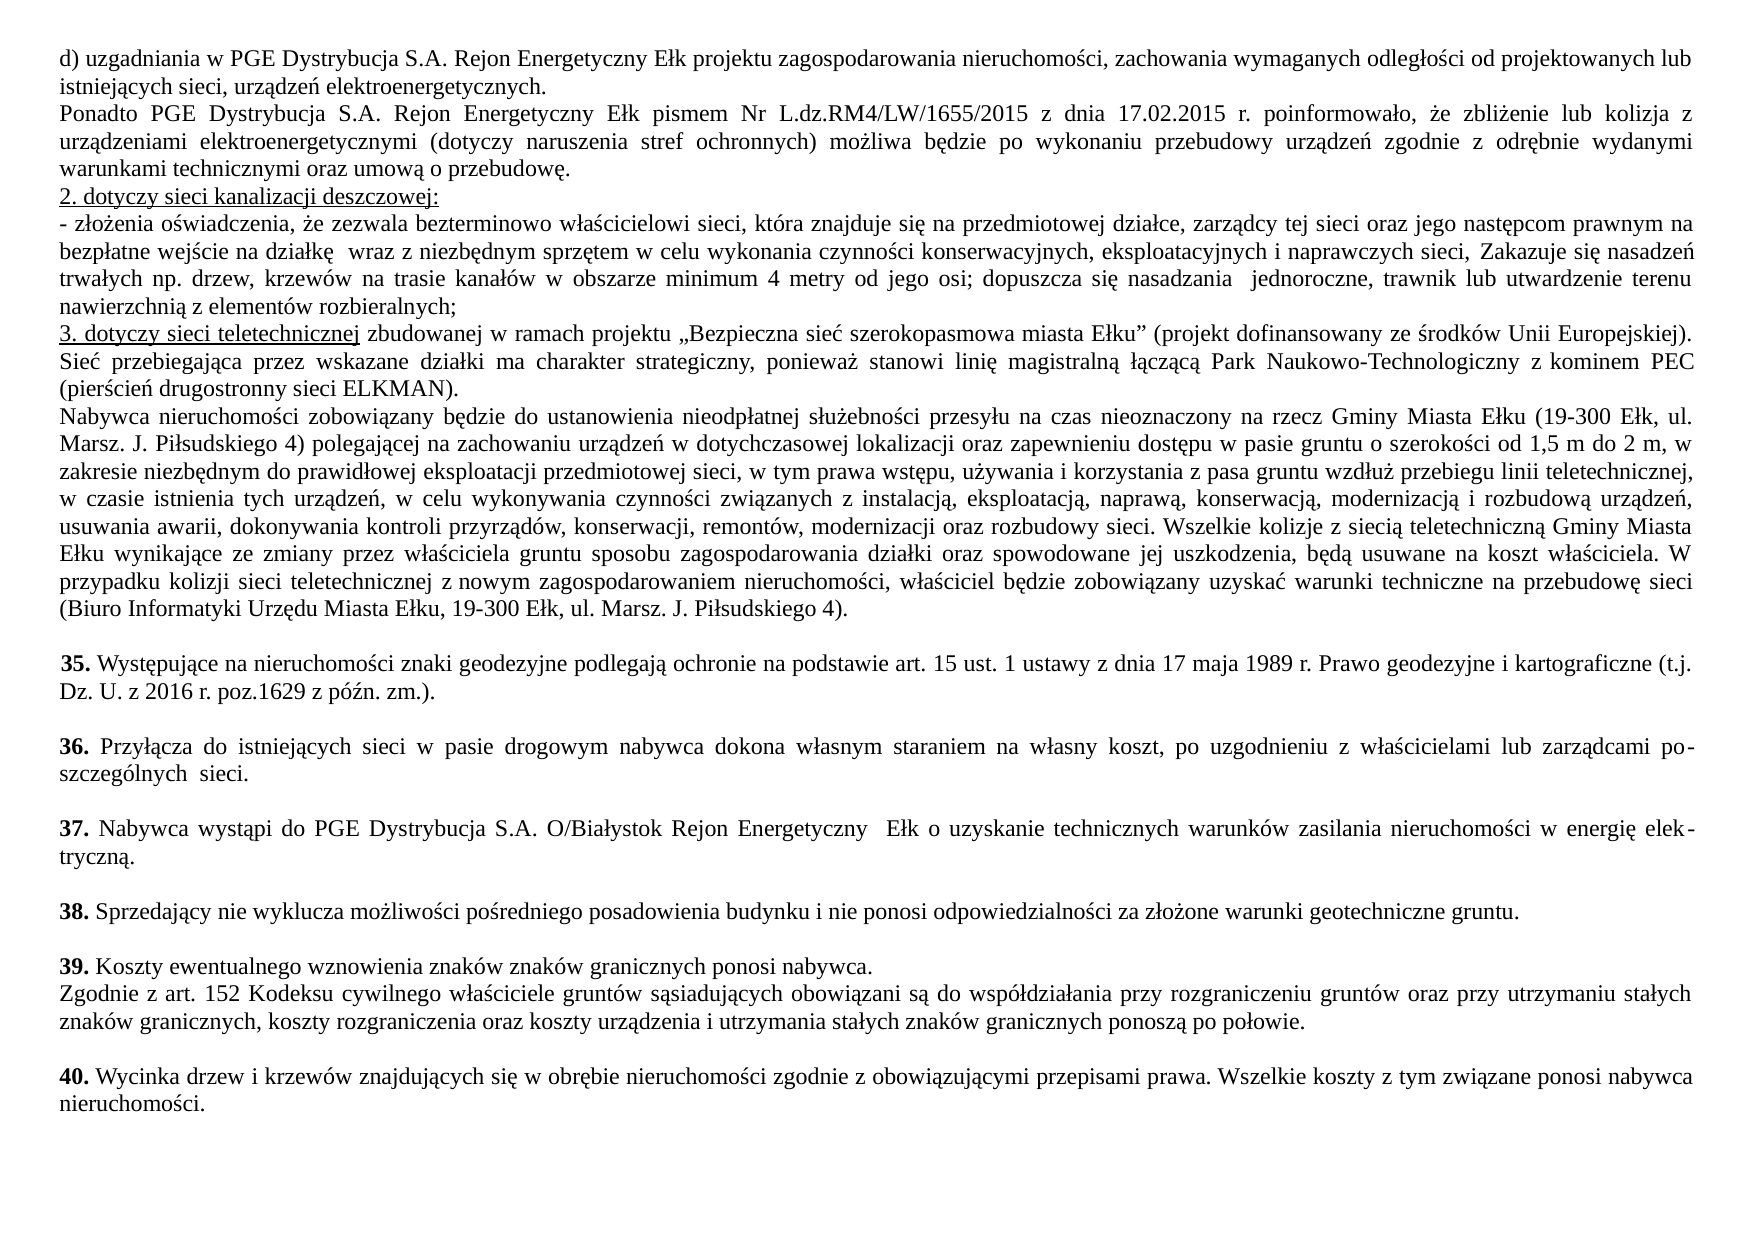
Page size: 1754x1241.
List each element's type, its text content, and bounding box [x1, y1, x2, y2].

text 37. Nabywca wystąpi do PGE Dystrybucja S.A. O/Białystok Rejon Energetyczny Ełk o uzyskanie technicznych warunków zasilania nieruchomości w energię elek­tryczną. [59, 814, 1695, 869]
text 40. Wycinka drzew i krzewów znajdujących się w obrębie nieruchomości zgodnie z obowiązującymi przepisami prawa. Wszelkie koszty z tym związane ponosi nabywca nieruchomości. [59, 1062, 1695, 1117]
text d) uzgadniania w PGE Dystrybucja S.A. Rejon Energetyczny Ełk projektu zagospodarowania nieruchomości, zachowania wymaganych odległości od projektowanych lub istniejących sieci, urządzeń elektroenergetycznych. [59, 44, 1695, 99]
text 38. Sprzedający nie wyklucza możliwości pośredniego posadowienia budynku i nie ponosi odpowiedzialności za złożone warunki geotechniczne gruntu. [59, 897, 1695, 924]
text 36. Przyłącza do istniejących sieci w pasie drogowym nabywca dokona własnym staraniem na własny koszt, po uzgodnieniu z właścicielami lub zarządcami po­szczególnych sieci. [59, 732, 1695, 787]
text Ponadto PGE Dystrybucja S.A. Rejon Energetyczny Ełk pismem Nr L.dz.RM4/LW/1655/2015 z dnia 17.02.2015 r. poinformowało, że zbliżenie lub kolizja z urządzeniami elektroenergetycznymi (dotyczy naruszenia stref ochronnych) możliwa będzie po wykonaniu przebudowy urządzeń zgodnie z odrębnie wydanymi warunkami technicznymi oraz umową o przebudowę. [59, 99, 1695, 182]
text 39. Koszty ewentualnego wznowienia znaków znaków granicznych ponosi nabywca. [59, 952, 1695, 979]
text Zgodnie z art. 152 Kodeksu cywilnego właściciele gruntów sąsiadujących obowiązani są do współdziałania przy rozgraniczeniu gruntów oraz przy utrzymaniu stałych znaków granicznych, koszty rozgraniczenia oraz koszty urządzenia i utrzymania stałych znaków granicznych ponoszą po połowie. [59, 979, 1695, 1034]
text 3. dotyczy sieci teletechnicznej zbudowanej w ramach projektu „Bezpieczna sieć szerokopasmowa miasta Ełku” (projekt dofinansowany ze środków Unii Europejskiej). Sieć przebiegająca przez wskazane działki ma charakter strategiczny, ponieważ stanowi linię magistralną łączącą Park Naukowo-Technologiczny z kominem PEC (pierścień drugostronny sieci ELKMAN). [59, 319, 1695, 402]
text Nabywca nieruchomości zobowiązany będzie do ustanowienia nieodpłatnej służebności przesyłu na czas nieoznaczony na rzecz Gminy Miasta Ełku (19-300 Ełk, ul. Marsz. J. Piłsudskiego 4) polegającej na zachowaniu urządzeń w dotychczasowej lokalizacji oraz zapewnieniu dostępu w pasie gruntu o szerokości od 1,5 m do 2 m, w zakresie niezbędnym do prawidłowej eksploatacji przedmiotowej sieci, w tym prawa wstępu, używania i korzystania z pasa gruntu wzdłuż przebiegu linii teletechnicznej, w czasie istnienia tych urządzeń, w celu wykonywania czynności związanych z instalacją, eksploatacją, naprawą, konserwacją, modernizacją i rozbudową urządzeń, usuwania awarii, dokonywania kontroli przyrządów, konserwacji, remontów, modernizacji oraz rozbudowy sieci. Wszelkie kolizje z siecią teletechniczną Gminy Miasta Ełku wynikające ze zmiany przez właściciela gruntu sposobu zagospodarowania działki oraz spowodowane jej uszkodzenia, będą usuwane na koszt właściciela. W przypadku kolizji sieci teletechnicznej z nowym zagospodarowaniem nieruchomości, właściciel będzie zobowiązany uzyskać warunki techniczne na przebudowę sieci (Biuro Informatyki Urzędu Miasta Ełku, 19-300 Ełk, ul. Marsz. J. Piłsudskiego 4). [59, 402, 1695, 622]
text - złożenia oświadczenia, że zezwala bezterminowo właścicielowi sieci, która znajduje się na przedmiotowej działce, zarządcy tej sieci oraz jego następcom prawnym na bezpłatne wejście na działkę wraz z niezbędnym sprzętem w celu wykonania czynności konserwacyjnych, eksploatacyjnych i naprawczych sieci, Zakazuje się nasadzeń trwałych np. drzew, krzewów na trasie kanałów w obszarze minimum 4 metry od jego osi; dopuszcza się nasadzania jednoroczne, trawnik lub utwardzenie terenu nawierzchnią z elementów rozbieralnych; [59, 209, 1695, 319]
text 35. Występujące na nieruchomości znaki geodezyjne podlegają ochronie na podstawie art. 15 ust. 1 ustawy z dnia 17 maja 1989 r. Prawo geodezyjne i kartograficzne (t.j. Dz. U. z 2016 r. poz.1629 z późn. zm.). [59, 649, 1695, 704]
text 2. dotyczy sieci kanalizacji deszczowej: [59, 182, 1695, 209]
